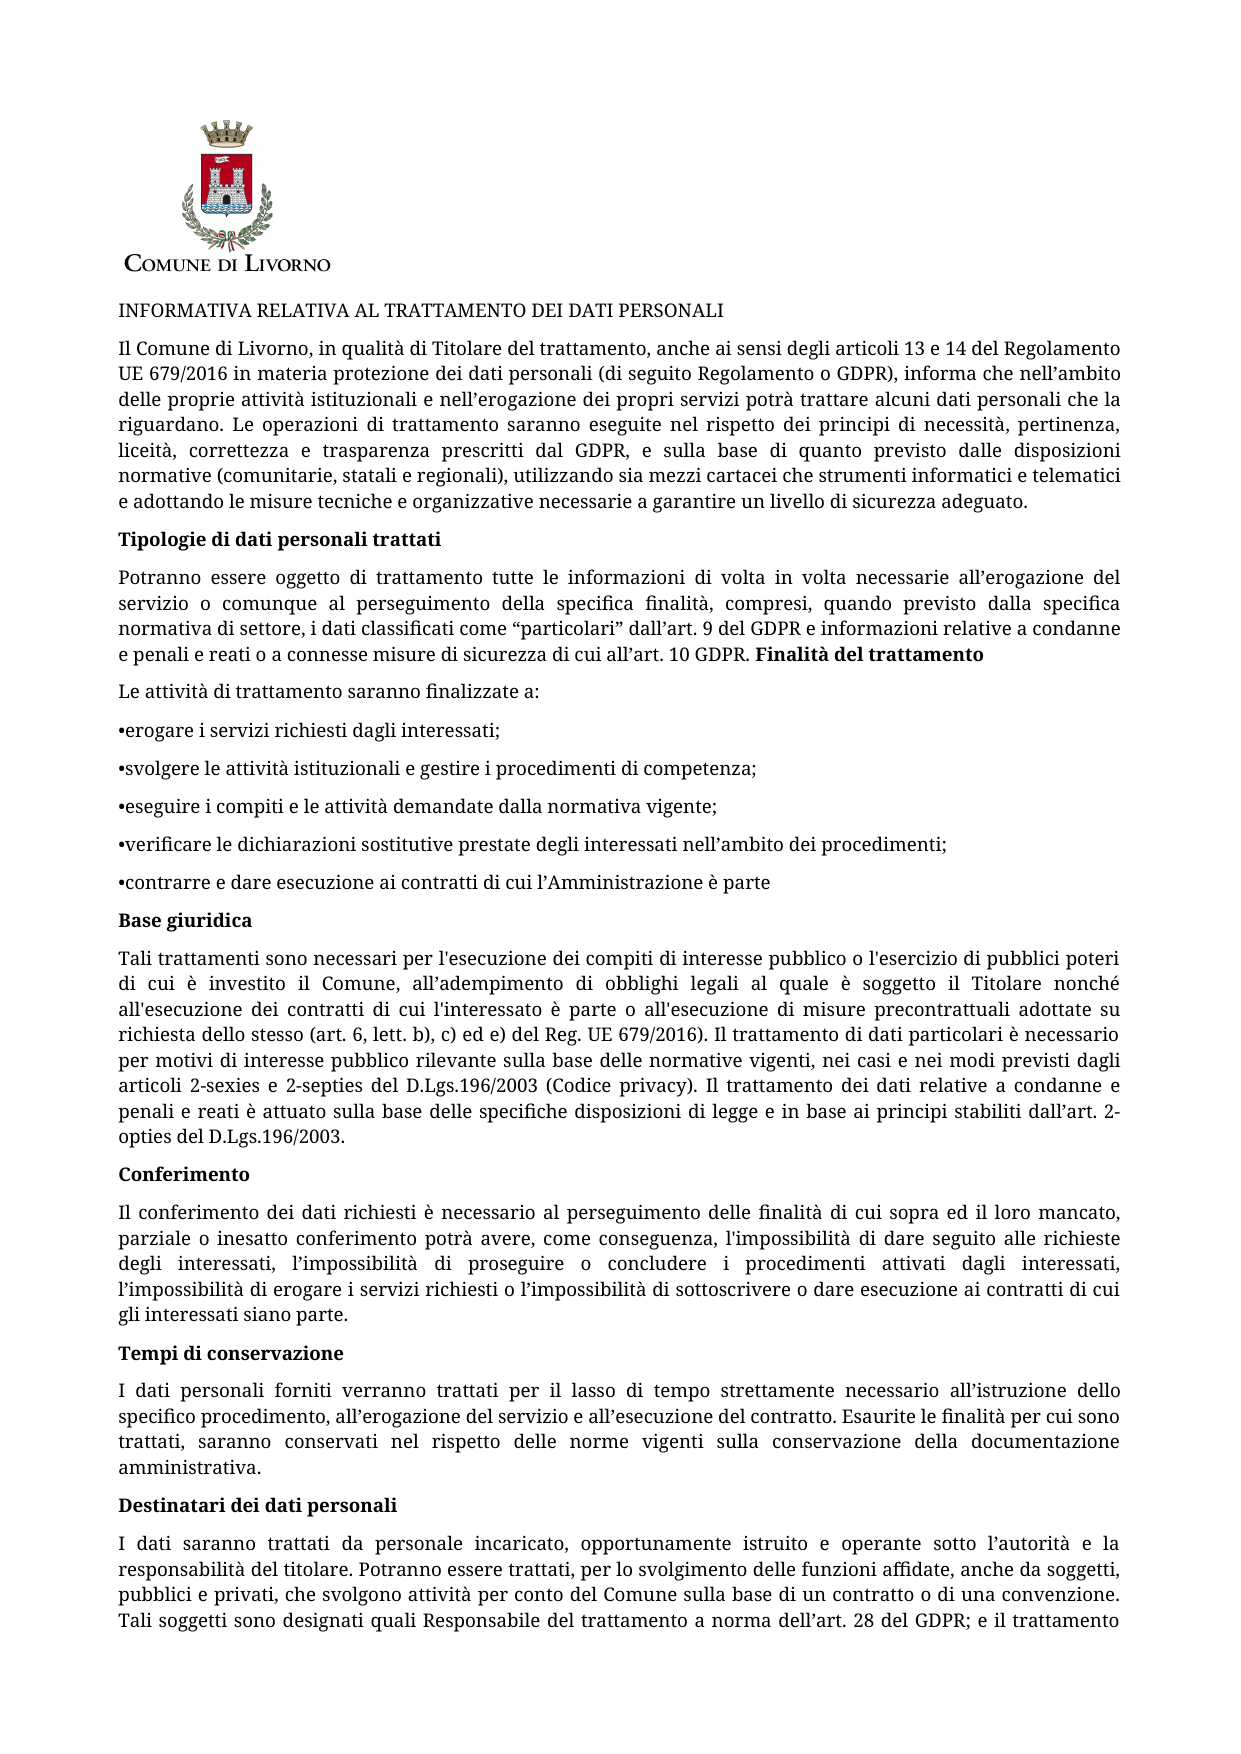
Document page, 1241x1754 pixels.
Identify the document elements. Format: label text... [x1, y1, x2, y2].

text •erogare i servizi richiesti dagli interessati; [118, 717, 1122, 742]
text •verificare le dichiarazioni sostitutive prestate degli interessati nell’ambito dei procedimenti; [118, 831, 1122, 856]
text Tali trattamenti sono necessari per l'esecuzione dei compiti di interesse pubblico o l'esercizio di pubblici poteri di cui è investito il Comune, all’adempimento di obblighi legali al quale è soggetto il Titolare nonché all'esecuzione dei contratti di cui l'interessato è parte o all'esecuzione di misure precontrattuali adottate su richiesta dello stesso (art. 6, lett. b), c) ed e) del Reg. UE 679/2016). Il trattamento di dati particolari è necessario per motivi di interesse pubblico rilevante sulla base delle normative vigenti, nei casi e nei modi previsti dagli articoli 2-sexies e 2-septies del D.Lgs.196/2003 (Codice privacy). Il trattamento dei dati relative a condanne e penali e reati è attuato sulla base delle specifiche disposizioni di legge e in base ai principi stabiliti dall’art. 2-opties del D.Lgs.196/2003. [118, 945, 1122, 1149]
text •eseguire i compiti e le attività demandate dalla normativa vigente; [118, 793, 1122, 818]
text Destinatari dei dati personali [118, 1492, 1122, 1518]
text Potranno essere oggetto di trattamento tutte le informazioni di volta in volta necessarie all’erogazione del servizio o comunque al perseguimento della specifica finalità, compresi, quando previsto dalla specifica normativa di settore, i dati classificati come “particolari” dall’art. 9 del GDPR e informazioni relative a condanne e penali e reati o a connesse misure di sicurezza di cui all’art. 10 GDPR. Finalità del trattamento [118, 564, 1122, 666]
text Conferimento [118, 1162, 1122, 1187]
text Il conferimento dei dati richiesti è necessario al perseguimento delle finalità di cui sopra ed il loro mancato, parziale o inesatto conferimento potrà avere, come conseguenza, l'impossibilità di dare seguito alle richieste degli interessati, l’impossibilità di proseguire o concludere i procedimenti attivati dagli interessati, l’impossibilità di erogare i servizi richiesti o l’impossibilità di sottoscrivere o dare esecuzione ai contratti di cui gli interessati siano parte. [118, 1200, 1122, 1327]
text •svolgere le attività istituzionali e gestire i procedimenti di competenza; [118, 755, 1122, 780]
text Il Comune di Livorno, in qualità di Titolare del trattamento, anche ai sensi degli articoli 13 e 14 del Regolamento UE 679/2016 in materia protezione dei dati personali (di seguito Regolamento o GDPR), informa che nell’ambito delle proprie attività istituzionali e nell’erogazione dei propri servizi potrà trattare alcuni dati personali che la riguardano. Le operazioni di trattamento saranno eseguite nel rispetto dei principi di necessità, pertinenza, liceità, correttezza e trasparenza prescritti dal GDPR, e sulla base di quanto previsto dalle disposizioni normative (comunitarie, statali e regionali), utilizzando sia mezzi cartacei che strumenti informatici e telematici e adottando le misure tecniche e organizzative necessarie a garantire un livello di sicurezza adeguato. [118, 335, 1122, 514]
text INFORMATIVA RELATIVA AL TRATTAMENTO DEI DATI PERSONALI [118, 297, 1122, 323]
text •contrarre e dare esecuzione ai contratti di cui l’Amministrazione è parte [118, 869, 1122, 894]
text Tipologie di dati personali trattati [118, 526, 1122, 552]
text I dati personali forniti verranno trattati per il lasso di tempo strettamente necessario all’istruzione dello specifico procedimento, all’erogazione del servizio e all’esecuzione del contratto. Esaurite le finalità per cui sono trattati, saranno conservati nel rispetto delle norme vigenti sulla conservazione della documentazione amministrativa. [118, 1378, 1122, 1480]
picture [123, 119, 332, 273]
text Tempi di conservazione [118, 1340, 1122, 1365]
text I dati saranno trattati da personale incaricato, opportunamente istruito e operante sotto l’autorità e la responsabilità del titolare. Potranno essere trattati, per lo svolgimento delle funzioni affidate, anche da soggetti, pubblici e privati, che svolgono attività per conto del Comune sulla base di un contratto o di una convenzione. Tali soggetti sono designati quali Responsabile del trattamento a norma dell’art. 28 del GDPR; e il trattamento [118, 1530, 1122, 1632]
text Base giuridica [118, 907, 1122, 932]
text Le attività di trattamento saranno finalizzate a: [118, 679, 1122, 704]
